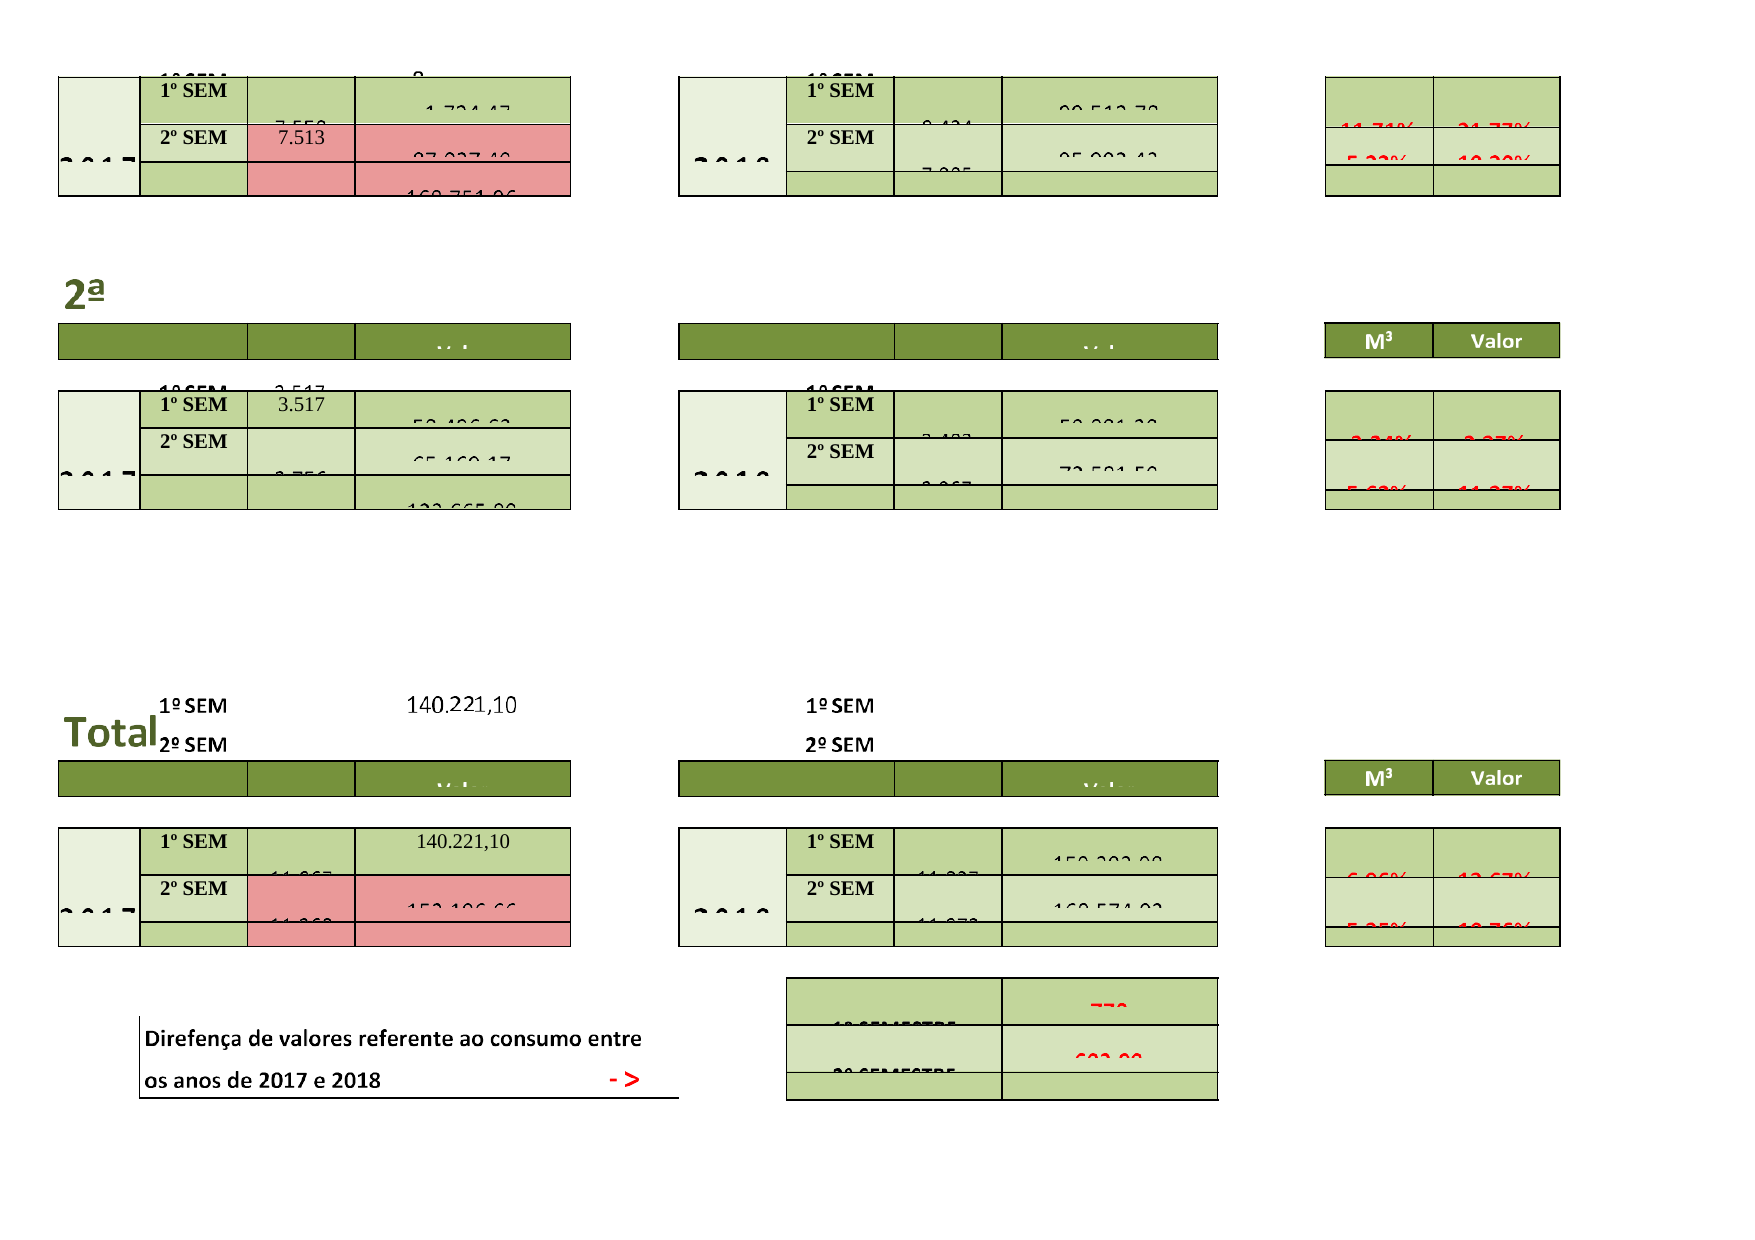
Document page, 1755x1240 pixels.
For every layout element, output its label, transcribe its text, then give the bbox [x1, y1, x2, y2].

table_cell 2º SEM [141, 876, 247, 921]
table_header 1º SEM [787, 829, 893, 874]
table_cell [1326, 128, 1433, 164]
table_header 1º SEM [787, 392, 893, 437]
table_cell 2º SEM [787, 125, 893, 171]
table_header [356, 78, 570, 123]
table_header [1003, 829, 1217, 874]
table_header [356, 392, 570, 427]
table_header [1003, 979, 1217, 1024]
table_cell [895, 439, 1001, 484]
table_cell [787, 1073, 1001, 1099]
table_cell [1326, 878, 1433, 926]
table_cell [1434, 128, 1559, 164]
table_cell [1434, 441, 1559, 489]
table_cell [1434, 491, 1559, 509]
table_header [1003, 78, 1217, 123]
table_header [59, 324, 247, 359]
table_cell [895, 172, 1001, 195]
table_cell [1003, 125, 1217, 171]
table_cell [1326, 441, 1433, 489]
table_header [895, 762, 1001, 796]
table_header [895, 78, 1001, 123]
table_header [59, 78, 139, 195]
table_header [59, 392, 139, 509]
table_header [1003, 762, 1217, 796]
table_cell [356, 163, 570, 195]
table_cell [895, 876, 1001, 921]
table_header [895, 324, 1001, 359]
table_cell [1434, 166, 1559, 195]
table_cell [141, 923, 247, 946]
table_cell [787, 486, 893, 509]
table_cell [895, 125, 1001, 171]
table_cell [1326, 928, 1433, 946]
table_cell 2º SEM [787, 876, 893, 921]
table_header [680, 829, 786, 946]
table_cell [248, 476, 354, 509]
table_cell [356, 125, 570, 161]
table_cell 2º SEM [787, 439, 893, 484]
table_header [895, 392, 1001, 437]
table_cell [356, 476, 570, 509]
table_header [248, 324, 354, 359]
table_header [59, 762, 247, 796]
table_cell [787, 1026, 1001, 1071]
table_header 1º SEM [141, 78, 247, 123]
table_cell [141, 476, 247, 509]
table_cell [1003, 1026, 1217, 1071]
table_cell [895, 923, 1001, 946]
table_header [356, 762, 570, 796]
table_cell [1003, 172, 1217, 195]
table_cell 2º SEM [141, 125, 247, 161]
table_cell [1003, 876, 1217, 921]
table_cell [141, 163, 247, 195]
table_header [1326, 392, 1433, 439]
table_header [248, 762, 354, 796]
table_header [59, 829, 139, 946]
table_header [248, 829, 354, 874]
table_cell [1326, 166, 1433, 195]
table_header [1003, 324, 1217, 359]
table_cell [1003, 923, 1217, 946]
table_header [1434, 392, 1559, 439]
table_header 1º SEM [787, 78, 893, 123]
table_cell [1434, 928, 1559, 946]
table_header [248, 78, 354, 123]
table_header 1º SEM [141, 829, 247, 874]
table_header [1434, 78, 1559, 126]
table_header [680, 762, 894, 796]
table_header [1326, 829, 1433, 877]
table_cell [787, 923, 893, 946]
table_header 3.517 [248, 392, 354, 427]
table_header [356, 324, 570, 359]
table_cell 2º SEM [141, 429, 247, 474]
table_header [1326, 78, 1433, 126]
table_cell [356, 876, 570, 921]
table_cell [248, 876, 354, 921]
table_cell [1003, 486, 1217, 509]
table_header [1003, 392, 1217, 437]
table_header 1º SEM [141, 392, 247, 427]
table_cell [248, 923, 354, 946]
table_header [1434, 829, 1559, 877]
table_cell 7.513 [248, 125, 354, 161]
table_header [680, 78, 786, 195]
table_header 140.221,10 [356, 829, 570, 874]
table_header [680, 392, 786, 509]
table_header [895, 829, 1001, 874]
table_cell [1003, 439, 1217, 484]
table_cell [895, 486, 1001, 509]
table_cell [1326, 491, 1433, 509]
table_cell [248, 163, 354, 195]
table_cell [1434, 878, 1559, 926]
table_header [787, 979, 1001, 1024]
table_cell [356, 923, 570, 946]
table_cell [356, 429, 570, 474]
table_cell [1003, 1073, 1217, 1099]
table_cell [787, 172, 893, 195]
table_cell [248, 429, 354, 474]
table_header [680, 324, 894, 359]
